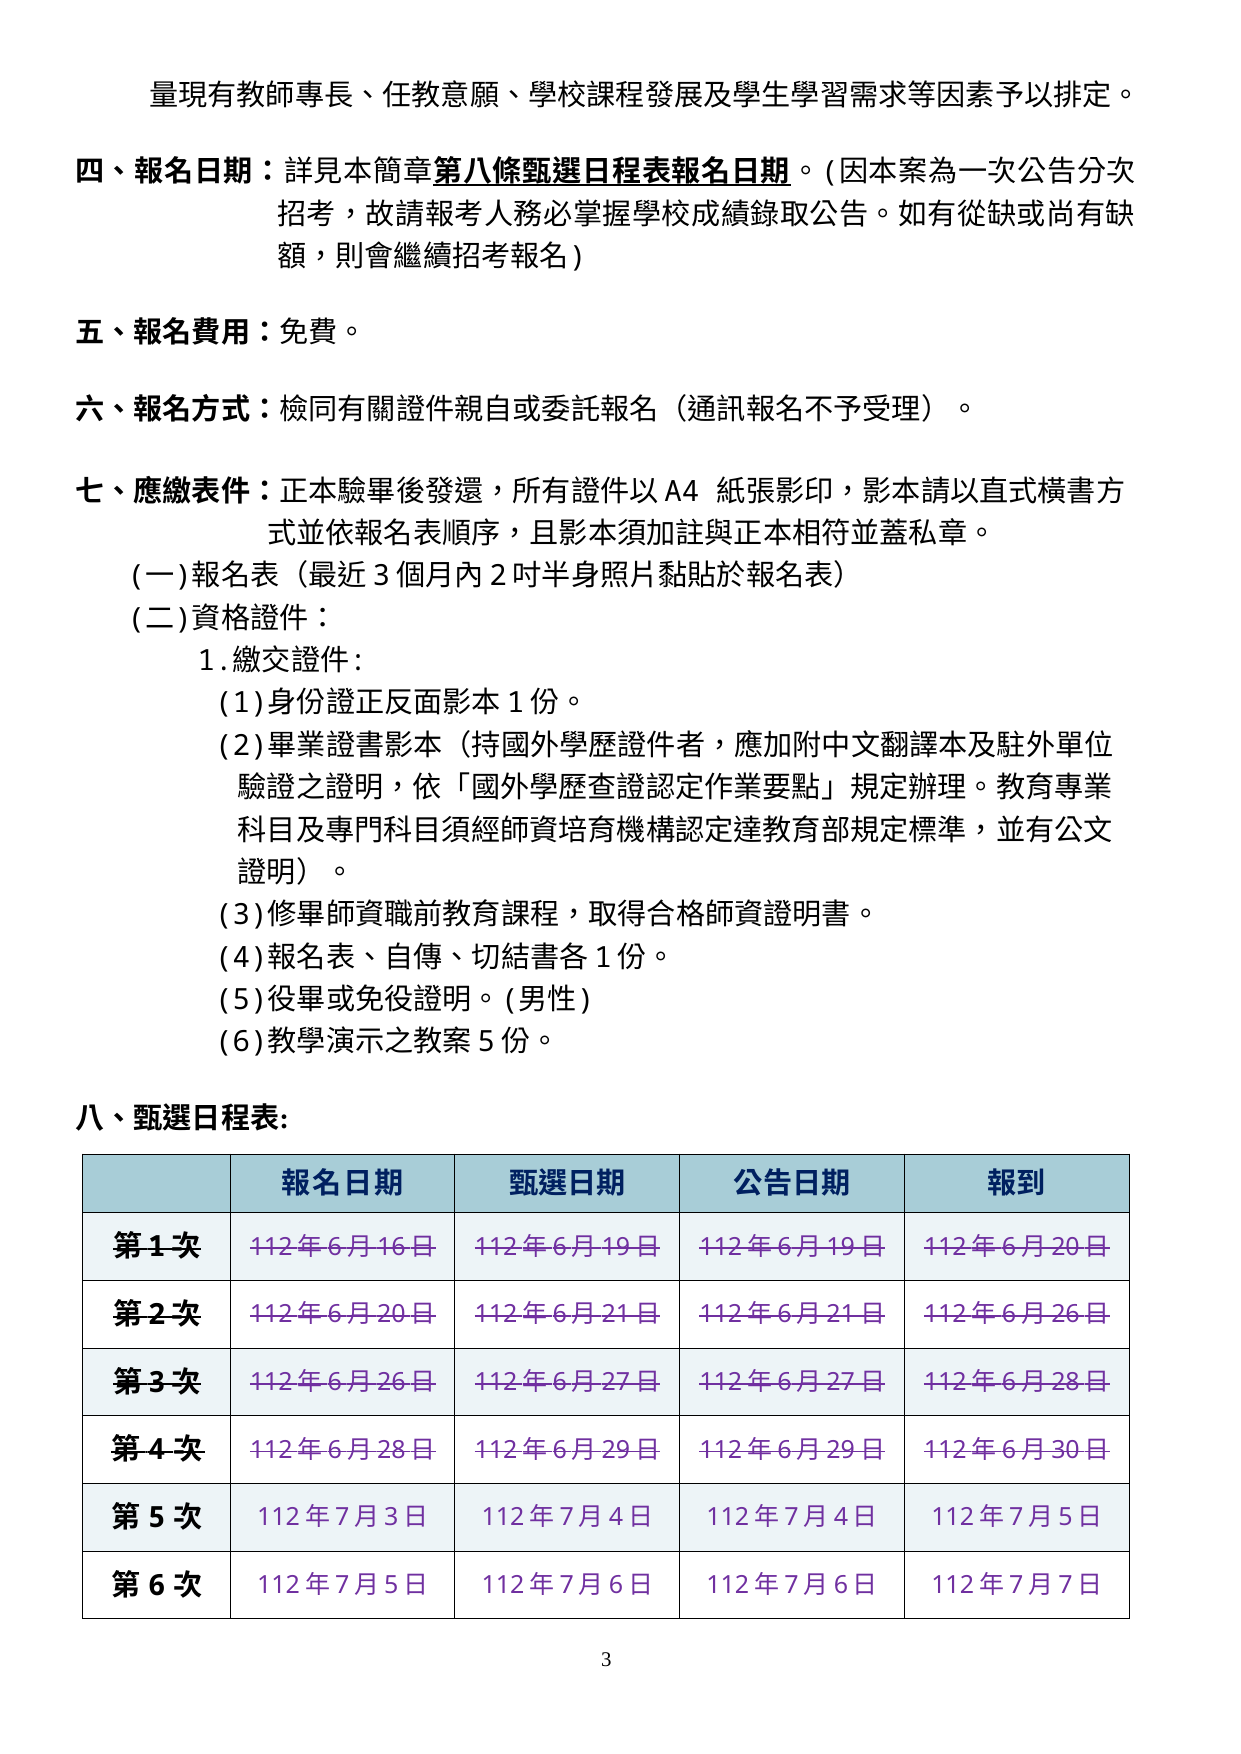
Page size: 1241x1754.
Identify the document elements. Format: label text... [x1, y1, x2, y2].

text (3)修畢師資職前教育課程，取得合格師資證明書。 [75, 891, 1137, 933]
text 四、報名日期：詳見本簡章第八條甄選日程表報名日期。(因本案為一次公告分次招考，故請報考人務必掌握學校成績錄取公告。如有從缺或尚有缺額，則會繼續招考報名) [75, 148, 1137, 275]
text 五、報名費用：免費。 [75, 309, 1137, 351]
table_cell 第2次 [83, 1281, 230, 1347]
table_header 公告日期 [680, 1155, 904, 1212]
table_cell 112年6月27日 [680, 1349, 904, 1415]
table_cell 112年6月26日 [905, 1281, 1129, 1347]
table_cell 112年6月28日 [231, 1416, 454, 1483]
text (5)役畢或免役證明。(男性) [75, 976, 1137, 1018]
text 七、應繳表件：正本驗畢後發還，所有證件以A4 紙張影印，影本請以直式橫書方 式並依報名表順序，且影本須加註與正本相符並蓋私章。 [75, 467, 1137, 552]
text 八、甄選日程表: [75, 1094, 1137, 1137]
table_cell 112年6月21日 [455, 1281, 679, 1347]
text (二)資格證件： [75, 594, 1137, 637]
text (1)身份證正反面影本1份。 [75, 679, 1137, 721]
table_cell 112年6月19日 [680, 1213, 904, 1280]
table_cell 112年6月27日 [455, 1349, 679, 1415]
table_cell 112年7月6日 [455, 1552, 679, 1618]
table_cell 112年6月29日 [680, 1416, 904, 1483]
table_cell 112年6月26日 [231, 1349, 454, 1415]
text (4)報名表、自傳、切結書各1份。 [75, 933, 1137, 976]
text 六、報名方式：檢同有關證件親自或委託報名（通訊報名不予受理）。 [75, 385, 1137, 427]
table_cell 112年6月20日 [231, 1281, 454, 1347]
table_cell 112年7月5日 [905, 1484, 1129, 1551]
table_cell 112年7月4日 [680, 1484, 904, 1551]
table_cell 112年6月21日 [680, 1281, 904, 1347]
table_cell 112年7月3日 [231, 1484, 454, 1551]
table_cell 第1次 [83, 1213, 230, 1280]
table_cell 第4次 [83, 1416, 230, 1483]
table_cell 第3次 [83, 1349, 230, 1415]
table_header [83, 1155, 230, 1212]
table_cell 112年7月5日 [231, 1552, 454, 1618]
table_header 甄選日期 [455, 1155, 679, 1212]
table_cell 112年7月4日 [455, 1484, 679, 1551]
text (2)畢業證書影本（持國外學歷證件者，應加附中文翻譯本及駐外單位驗證之證明，依「國外學歷查證認定作業要點」規定辦理。教育專業科目及專門科目須經師資培育機構認定達教育部規定標準，並有公文證明）。 [75, 721, 1137, 891]
list 凡經甄選錄取者，原則擔任錄取類科之教學，惟實際課務安排仍由校方考量現有教師專長、任教意願、學校課程發展及學生學習需求等因素予以排定。 [149, 72, 1137, 114]
table_cell 112年7月6日 [680, 1552, 904, 1618]
table_cell 112年6月28日 [905, 1349, 1129, 1415]
text 1.繳交證件: [75, 637, 1137, 679]
table_cell 第6次 [83, 1552, 230, 1618]
table_cell 第5次 [83, 1484, 230, 1551]
table_header 報名日期 [231, 1155, 454, 1212]
table_cell 112年6月19日 [455, 1213, 679, 1280]
table_cell 112年7月7日 [905, 1552, 1129, 1618]
table_cell 112年6月29日 [455, 1416, 679, 1483]
table_header 報到 [905, 1155, 1129, 1212]
table_cell 112年6月30日 [905, 1416, 1129, 1483]
table_cell 112年6月16日 [231, 1213, 454, 1280]
text (6)教學演示之教案5份。 [75, 1018, 1137, 1060]
table_cell 112年6月20日 [905, 1213, 1129, 1280]
text (一)報名表（最近3個月內2吋半身照片黏貼於報名表） [75, 552, 1137, 594]
